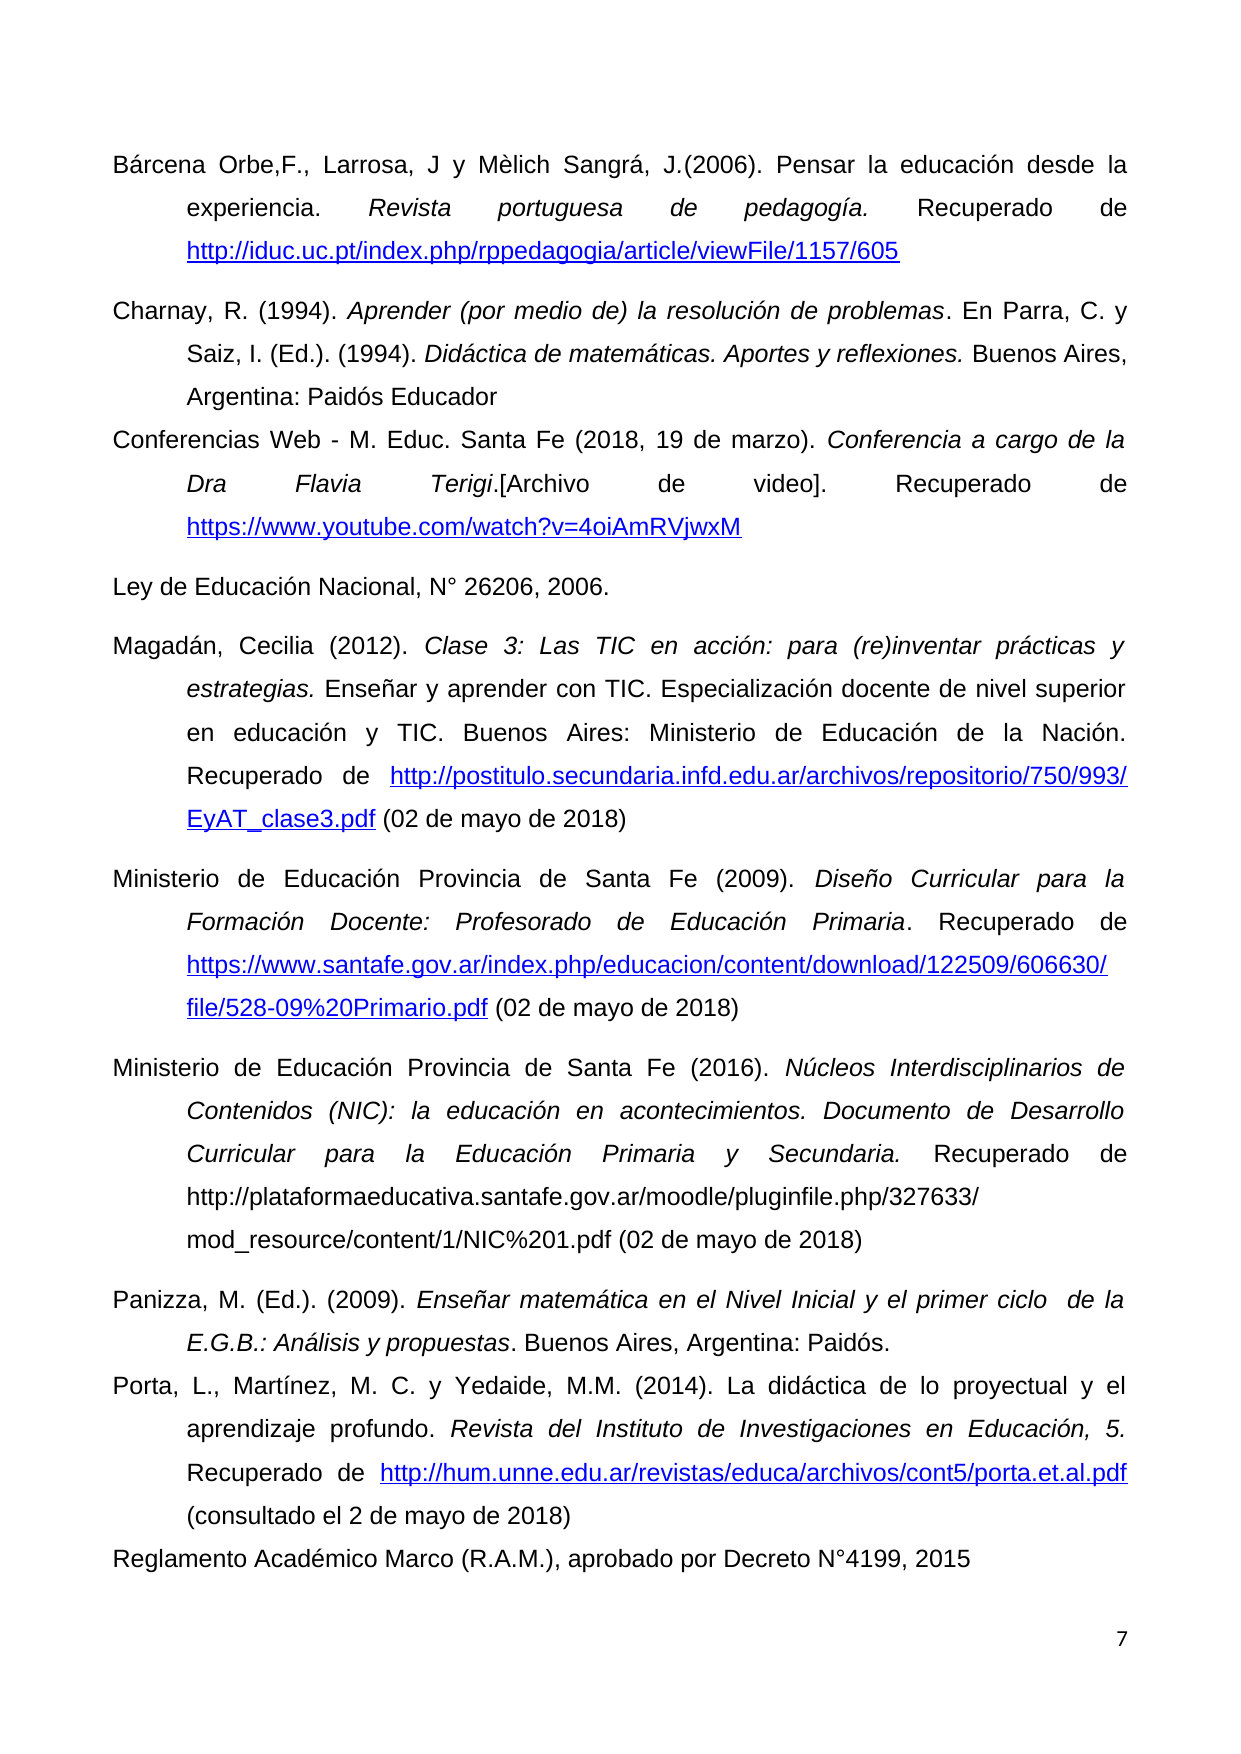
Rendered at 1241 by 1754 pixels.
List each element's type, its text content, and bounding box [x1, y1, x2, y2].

text Bárcena Orbe,F., Larrosa, J y Mèlich Sangrá, J.(2006). Pensar la educación desde la experiencia. Revista portuguesa de pedagogía. Recuperado de http://iduc.uc.pt/index.php/rppedagogia/article/viewFile/1157/605 [112, 150, 1128, 265]
text Panizza, M. (Ed.). (2009). Enseñar matemática en el Nivel Inicial y el primer ciclo de la E.G.B.: Análisis y propuestas. Buenos Aires, Argentina: Paidós. [112, 1285, 1128, 1357]
text Magadán, Cecilia (2012). Clase 3: Las TIC en acción: para (re)inventar prácticas y estrategias. Enseñar y aprender con TIC. Especialización docente de nivel superior en educación y TIC. Buenos Aires: Ministerio de Educación de la Nación. Recuperado de http://postitulo.secundaria.infd.edu.ar/archivos/repositorio/750/993/EyAT_clase3.pdf (02 de mayo de 2018) [112, 631, 1128, 832]
text Porta, L., Martínez, M. C. y Yedaide, M.M. (2014). La didáctica de lo proyectual y el aprendizaje profundo. Revista del Instituto de Investigaciones en Educación, 5. Recuperado de http://hum.unne.edu.ar/revistas/educa/archivos/cont5/porta.et.al.pdf (consultado el 2 de mayo de 2018) [112, 1371, 1128, 1529]
text Ley de Educación Nacional, N° 26206, 2006. [112, 571, 1128, 600]
text Ministerio de Educación Provincia de Santa Fe (2016). Núcleos Interdisciplinarios de Contenidos (NIC): la educación en acontecimientos. Documento de Desarrollo Curricular para la Educación Primaria y Secundaria. Recuperado de http://plataformaeducativa.santafe.gov.ar/moodle/pluginfile.php/327633/mod_resource/content/1/NIC%201.pdf (02 de mayo de 2018) [112, 1053, 1128, 1254]
text Charnay, R. (1994). Aprender (por medio de) la resolución de problemas. En Parra, C. y Saiz, I. (Ed.). (1994). Didáctica de matemáticas. Aportes y reflexiones. Buenos Aires, Argentina: Paidós Educador [112, 296, 1128, 411]
text Ministerio de Educación Provincia de Santa Fe (2009). Diseño Curricular para la Formación Docente: Profesorado de Educación Primaria. Recuperado de https://www.santafe.gov.ar/index.php/educacion/content/download/122509/606630/file/528-09%20Primario.pdf (02 de mayo de 2018) [112, 863, 1128, 1022]
text Reglamento Académico Marco (R.A.M.), aprobado por Decreto N°4199, 2015 [112, 1544, 1128, 1572]
text Conferencias Web - M. Educ. Santa Fe (2018, 19 de marzo). Conferencia a cargo de la Dra Flavia Terigi.[Archivo de video]. Recuperado de https://www.youtube.com/watch?v=4oiAmRVjwxM [112, 425, 1128, 540]
